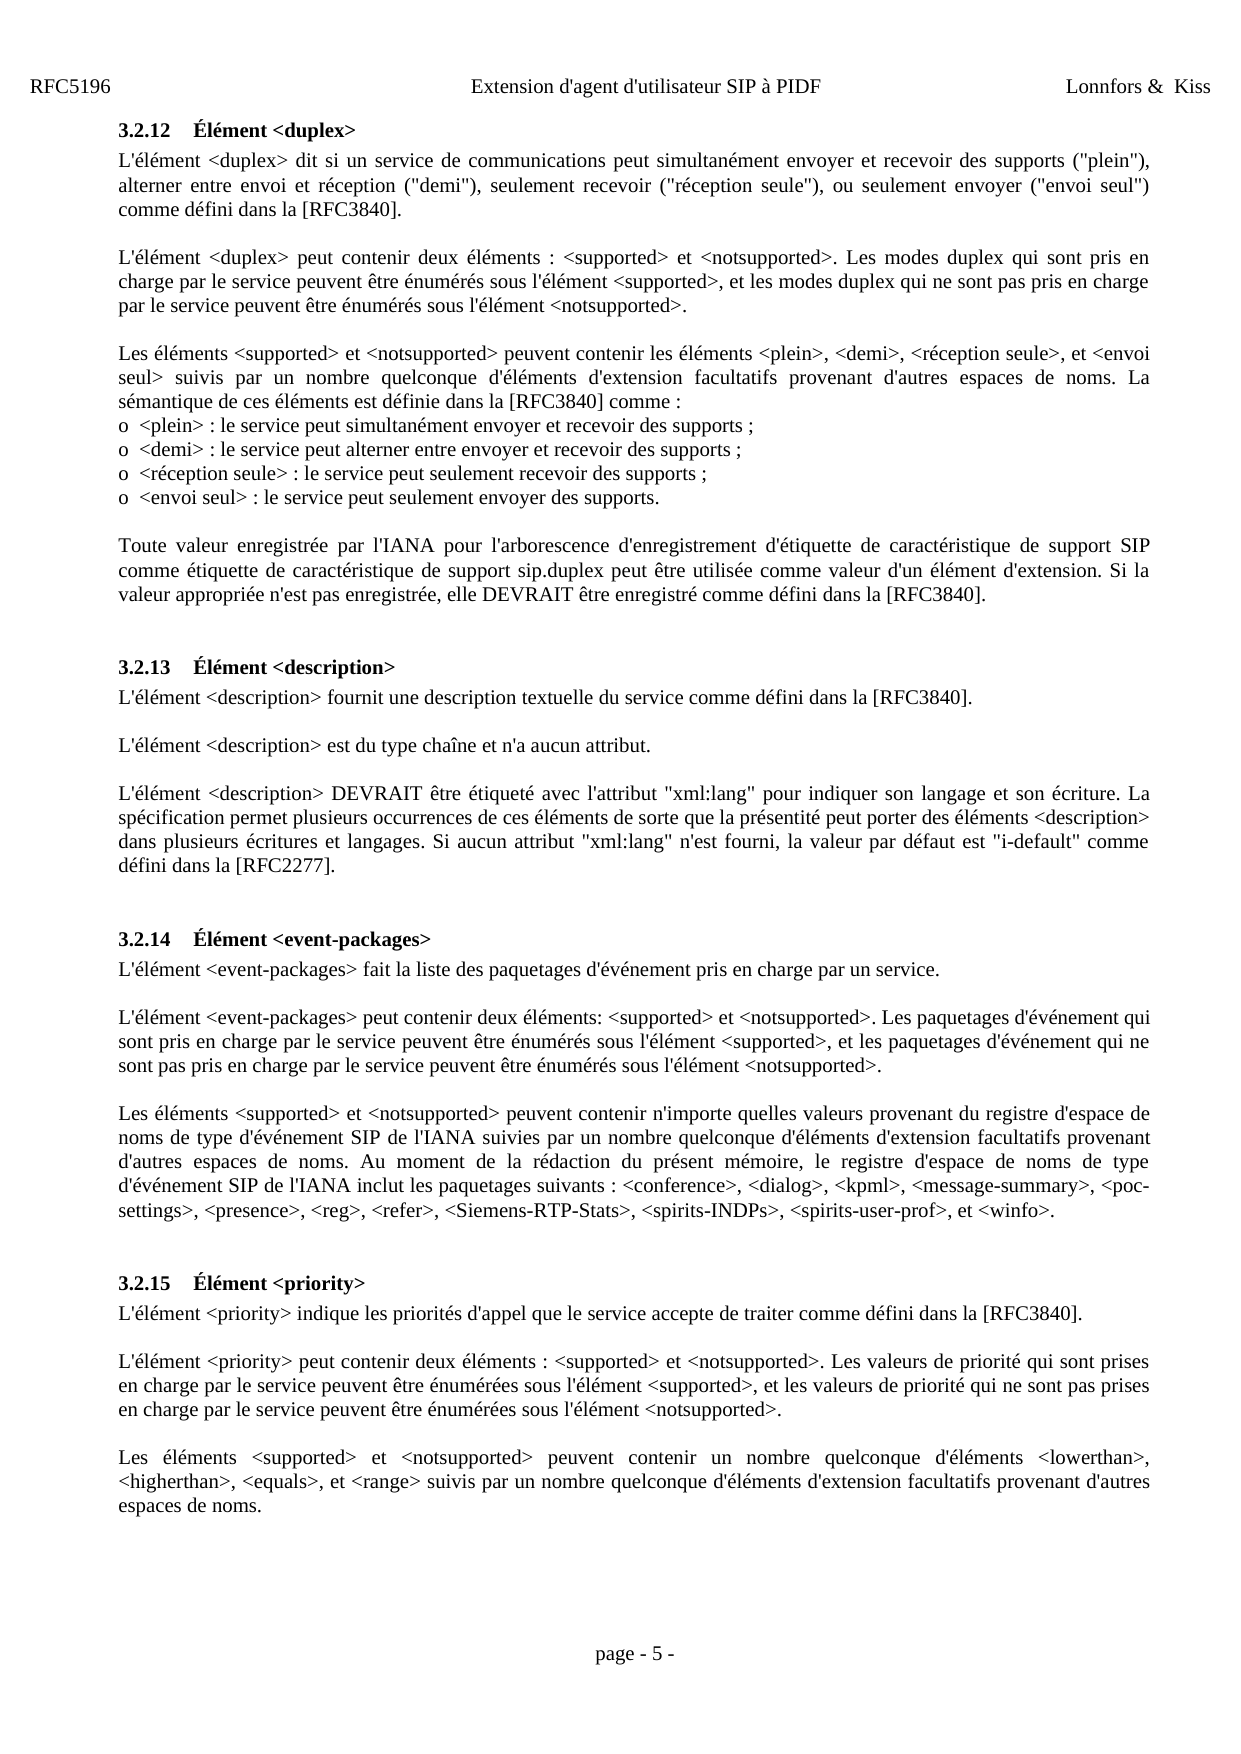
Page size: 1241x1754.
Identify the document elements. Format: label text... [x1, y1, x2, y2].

subtitle 3.2.15 Élément <priority> [118, 1271, 1152, 1295]
text o <réception seule> : le service peut seulement recevoir des supports ; [118, 461, 1152, 485]
text L'élément <description> DEVRAIT être étiqueté avec l'attribut "xml:lang" pour indiquer son langage et son écriture. La spécification permet plusieurs occurrences de ces éléments de sorte que la présentité peut porter des éléments <description> dans plusieurs écritures et langages. Si aucun attribut "xml:lang" n'est fourni, la valeur par défaut est "i-default" comme défini dans la [RFC2277]. [118, 781, 1152, 877]
text L'élément <priority> indique les priorités d'appel que le service accepte de traiter comme défini dans la [RFC3840]. [118, 1301, 1152, 1325]
text L'élément <description> est du type chaîne et n'a aucun attribut. [118, 733, 1152, 757]
text o <demi> : le service peut alterner entre envoyer et recevoir des supports ; [118, 437, 1152, 461]
text L'élément <priority> peut contenir deux éléments : <supported> et <notsupported>. Les valeurs de priorité qui sont prises en charge par le service peuvent être énumérées sous l'élément <supported>, et les valeurs de priorité qui ne sont pas prises en charge par le service peuvent être énumérées sous l'élément <notsupported>. [118, 1349, 1152, 1421]
text L'élément <duplex> peut contenir deux éléments : <supported> et <notsupported>. Les modes duplex qui sont pris en charge par le service peuvent être énumérés sous l'élément <supported>, et les modes duplex qui ne sont pas pris en charge par le service peuvent être énumérés sous l'élément <notsupported>. [118, 245, 1152, 317]
subtitle 3.2.13 Élément <description> [118, 655, 1152, 679]
text Les éléments <supported> et <notsupported> peuvent contenir n'importe quelles valeurs provenant du registre d'espace de noms de type d'événement SIP de l'IANA suivies par un nombre quelconque d'éléments d'extension facultatifs provenant d'autres espaces de noms. Au moment de la rédaction du présent mémoire, le registre d'espace de noms de type d'événement SIP de l'IANA inclut les paquetages suivants : <conference>, <dialog>, <kpml>, <message-summary>, <poc-settings>, <presence>, <reg>, <refer>, <Siemens-RTP-Stats>, <spirits-INDPs>, <spirits-user-prof>, et <winfo>. [118, 1101, 1152, 1222]
text L'élément <event-packages> fait la liste des paquetages d'événement pris en charge par un service. [118, 957, 1152, 981]
text Les éléments <supported> et <notsupported> peuvent contenir un nombre quelconque d'éléments <lowerthan>, <higherthan>, <equals>, et <range> suivis par un nombre quelconque d'éléments d'extension facultatifs provenant d'autres espaces de noms. [118, 1445, 1152, 1517]
text L'élément <duplex> dit si un service de communications peut simultanément envoyer et recevoir des supports ("plein"), alterner entre envoi et réception ("demi"), seulement recevoir ("réception seule"), ou seulement envoyer ("envoi seul") comme défini dans la [RFC3840]. [118, 148, 1152, 221]
text Toute valeur enregistrée par l'IANA pour l'arborescence d'enregistrement d'étiquette de caractéristique de support SIP comme étiquette de caractéristique de support sip.duplex peut être utilisée comme valeur d'un élément d'extension. Si la valeur appropriée n'est pas enregistrée, elle DEVRAIT être enregistré comme défini dans la [RFC3840]. [118, 533, 1152, 606]
subtitle 3.2.12 Élément <duplex> [118, 118, 1152, 142]
text o <plein> : le service peut simultanément envoyer et recevoir des supports ; [118, 413, 1152, 437]
subtitle 3.2.14 Élément <event-packages> [118, 927, 1152, 951]
text L'élément <description> fournit une description textuelle du service comme défini dans la [RFC3840]. [118, 685, 1152, 709]
text Les éléments <supported> et <notsupported> peuvent contenir les éléments <plein>, <demi>, <réception seule>, et <envoi seul> suivis par un nombre quelconque d'éléments d'extension facultatifs provenant d'autres espaces de noms. La sémantique de ces éléments est définie dans la [RFC3840] comme : [118, 341, 1152, 413]
text L'élément <event-packages> peut contenir deux éléments: <supported> et <notsupported>. Les paquetages d'événement qui sont pris en charge par le service peuvent être énumérés sous l'élément <supported>, et les paquetages d'événement qui ne sont pas pris en charge par le service peuvent être énumérés sous l'élément <notsupported>. [118, 1005, 1152, 1077]
text o <envoi seul> : le service peut seulement envoyer des supports. [118, 485, 1152, 509]
